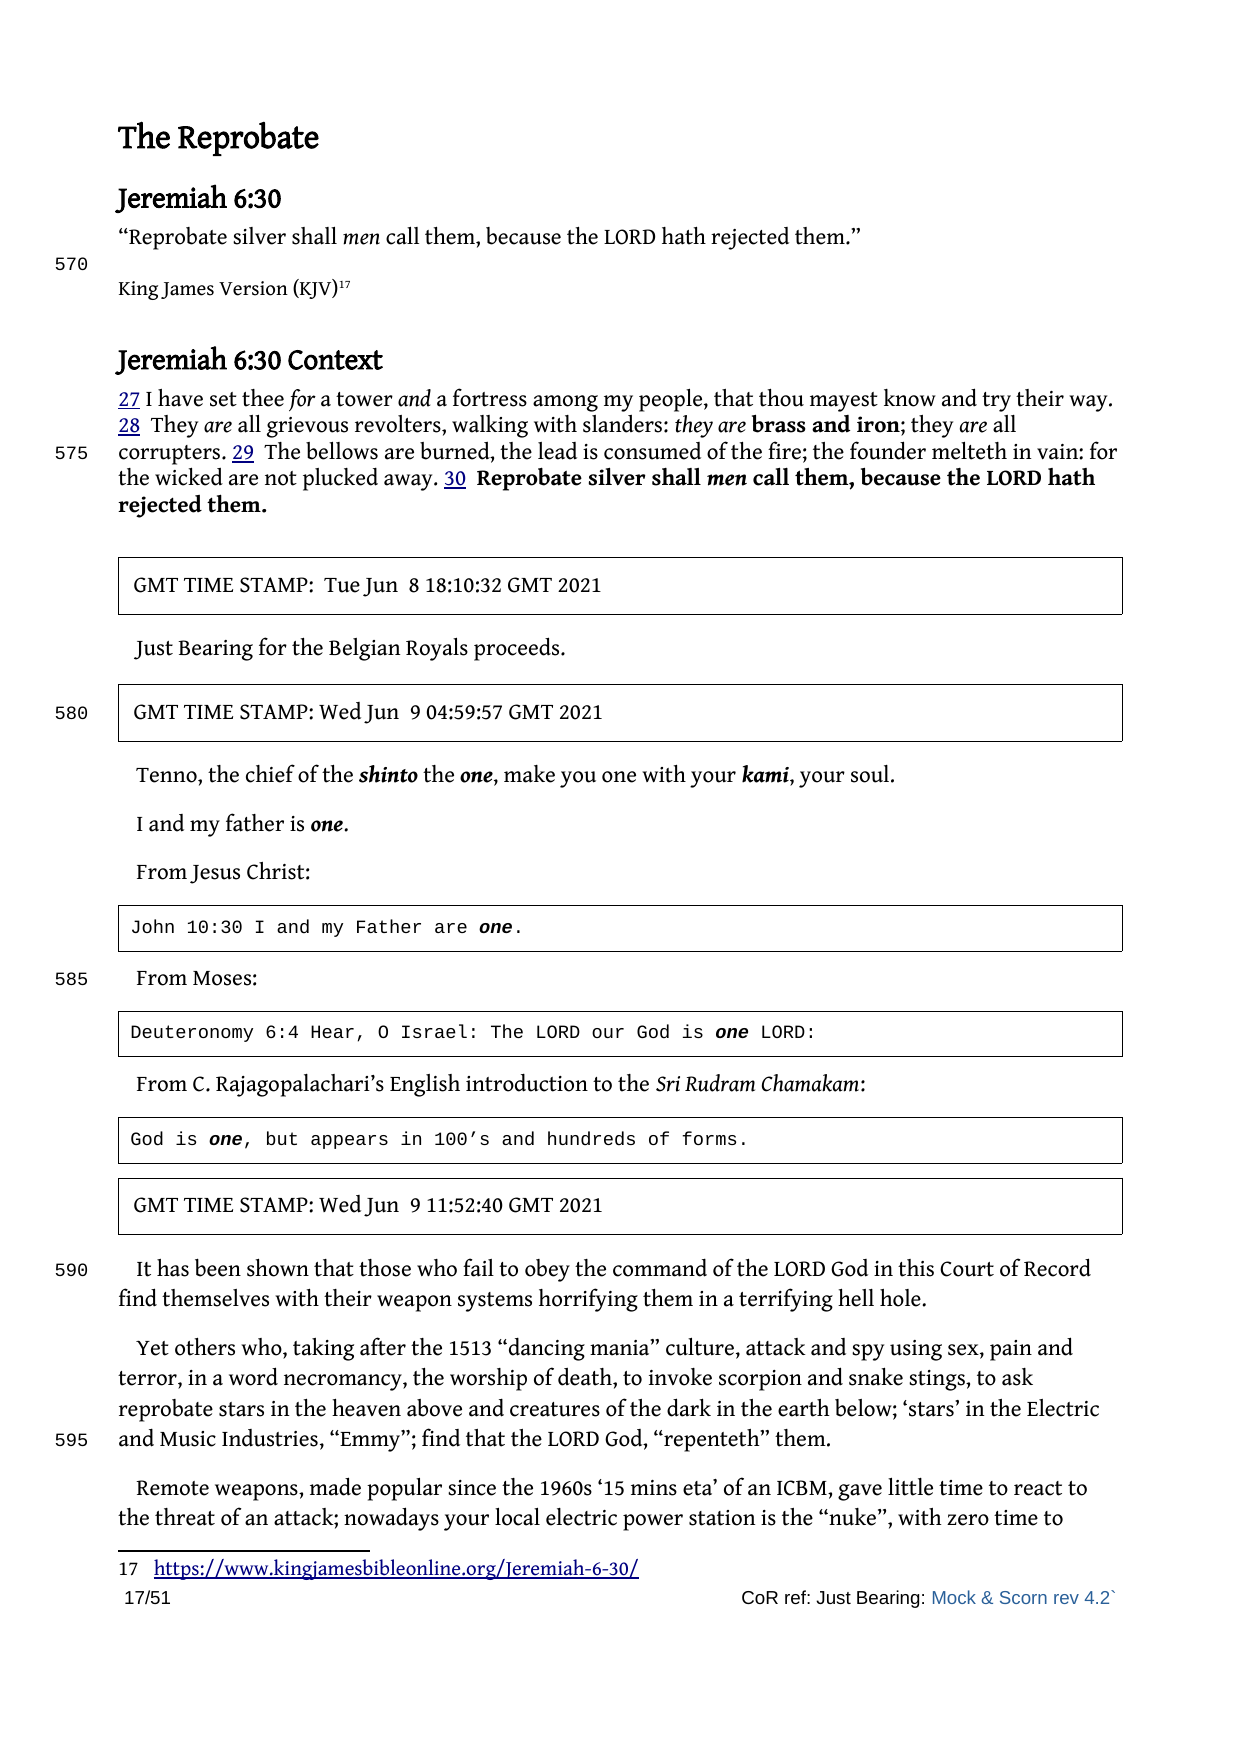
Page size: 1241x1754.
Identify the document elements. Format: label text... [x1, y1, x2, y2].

text Yet others who, taking after the 1513 “dancing mania” culture, attack and spy using sex, pain and terror, in a word necromancy, the worship of death, to invoke scorpion and snake stings, to ask reprobate stars in the heaven above and creatures of the dark in the earth below; ‘stars’ in the Electric and Music Industries, “Emmy”; find that the LORD God, “repenteth” them. [118, 1335, 1122, 1453]
subtitle Jeremiah 6:30 [118, 181, 1122, 215]
text GMT TIME STAMP: Wed Jun 9 11:52:40 GMT 2021 [119, 1179, 1122, 1234]
text I and my father is one. [118, 811, 1122, 838]
text From Jesus Christ: [118, 860, 1122, 886]
text https://www.kingjamesbibleonline.org/Jeremiah-6-30/ [118, 1557, 1122, 1581]
text GMT TIME STAMP: Wed Jun 9 04:59:57 GMT 2021 [119, 685, 1122, 741]
text Tenno, the chief of the shinto the one, make you one with your kami, your soul. [118, 763, 1122, 789]
text Remote weapons, made popular since the 1960s ‘15 mins eta’ of an ICBM, gave little time to react to the threat of an attack; nowadays your local electric power station is the “nuke”, with zero time to [118, 1475, 1122, 1532]
subtitle The Reprobate [118, 118, 1122, 157]
text “Reprobate silver shall men call them, because the LORD hath rejected them.” King James Version (KJV) [118, 224, 1122, 302]
text God is one, but appears in 100’s and hundreds of forms. [119, 1118, 1122, 1163]
text GMT TIME STAMP: Tue Jun 8 18:10:32 GMT 2021 [119, 558, 1122, 614]
subtitle Jeremiah 6:30 Context [118, 343, 1122, 377]
text John 10:30 I and my Father are one. [119, 906, 1122, 951]
text Just Bearing for the Belgian Royals proceeds. [118, 636, 1122, 662]
text From Moses: [118, 966, 1122, 992]
text It has been shown that those who fail to obey the command of the LORD God in this Court of Record find themselves with their weapon systems horrifying them in a terrifying hell hole. [118, 1256, 1122, 1313]
text From C. Rajagopalachari’s English introduction to the Sri Rudram Chamakam: [118, 1072, 1122, 1098]
text 27 I have set thee for a tower and a fortress among my people, that thou mayest know and try their way. 28 They are all grievous revolters, walking with slanders: they are brass and iron; they are all corrupters. 29 The bellows are burned, the lead is consumed of the fire; the founder melteth in vain: for the wicked are not plucked away. 30 Reprobate silver shall men call them, because the LORD hath rejected them. [118, 386, 1122, 519]
text Deuteronomy 6:4 Hear, O Israel: The LORD our God is one LORD: [119, 1012, 1122, 1056]
